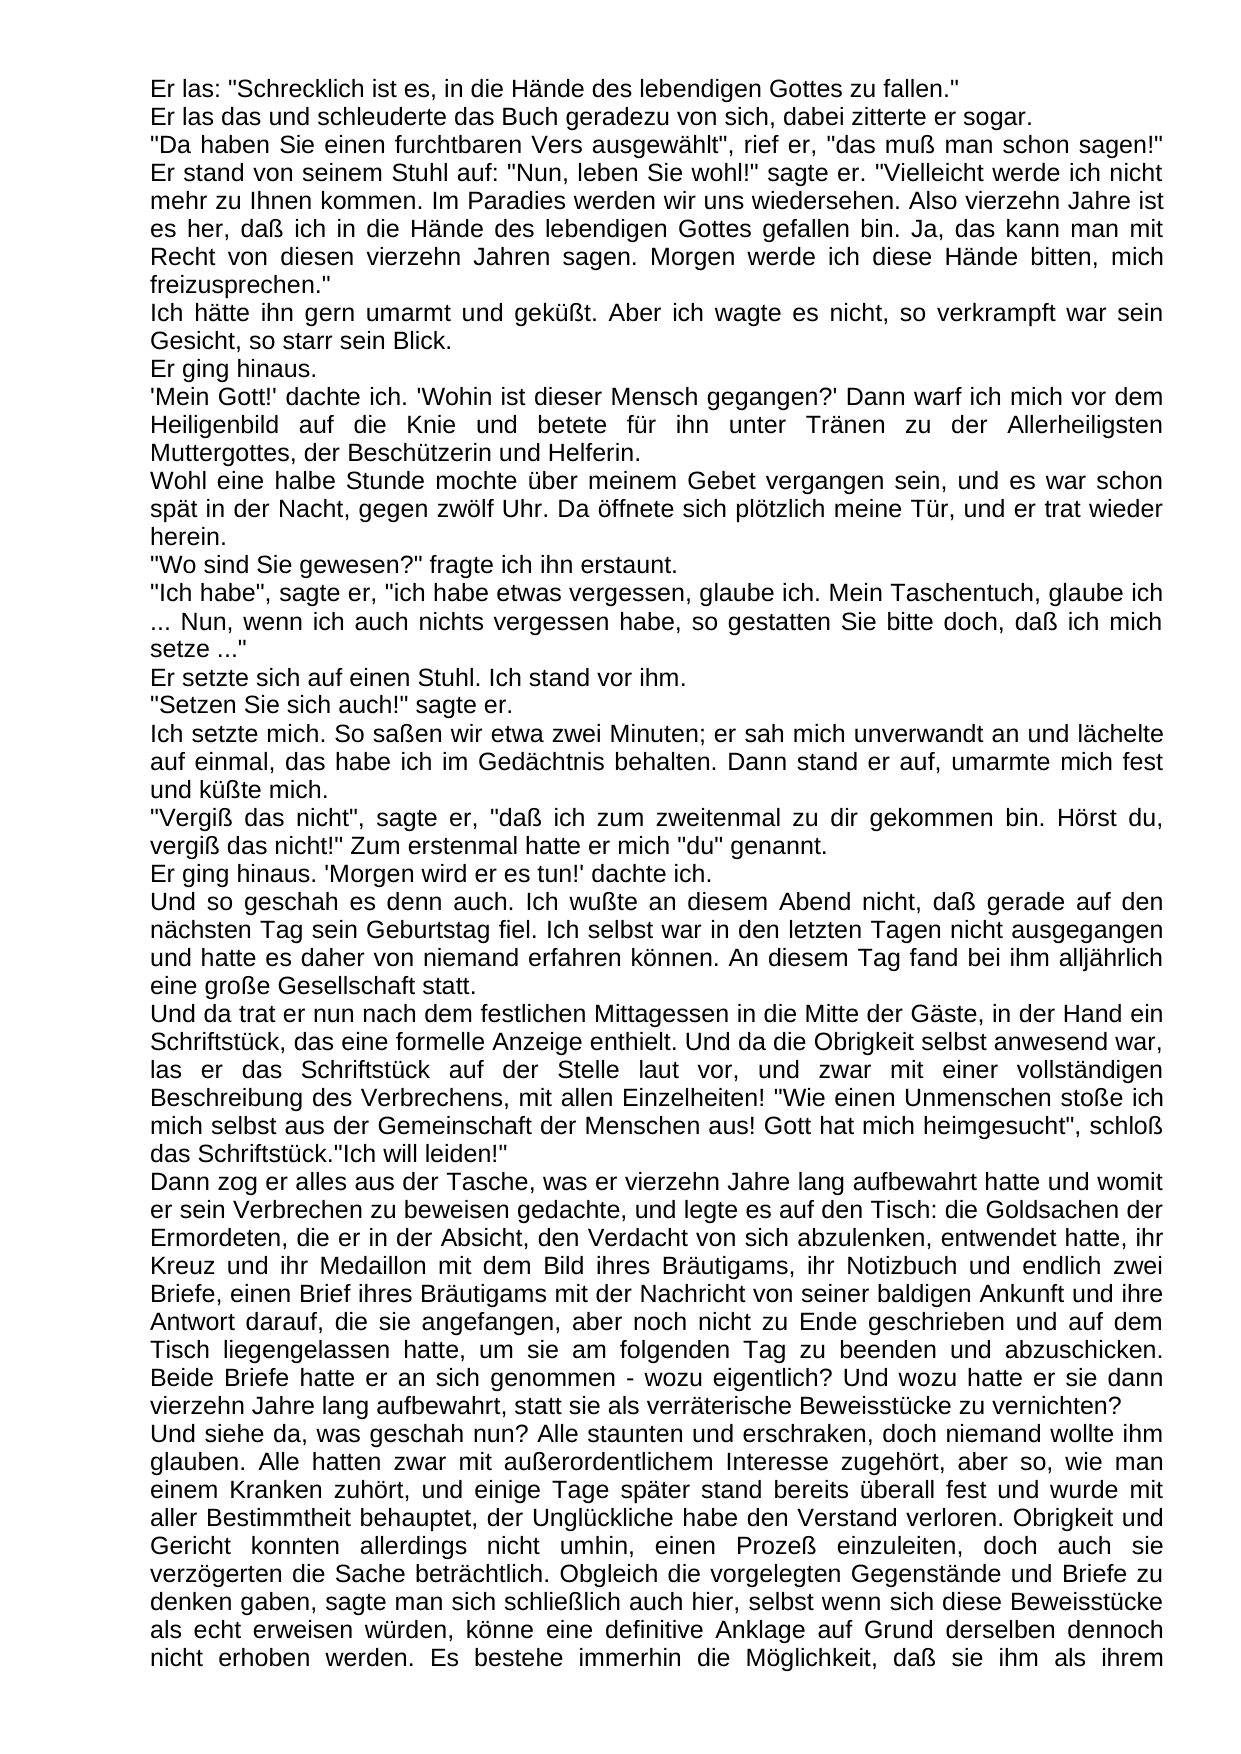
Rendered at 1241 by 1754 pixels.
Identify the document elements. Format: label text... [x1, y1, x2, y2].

text Er ging hinaus. 'Morgen wird er es tun!' dachte ich. [150, 859, 1166, 888]
text "Wo sind Sie gewesen?" fragte ich ihn erstaunt. [150, 551, 1166, 579]
text Wohl eine halbe Stunde mochte über meinem Gebet vergangen sein, und es war schon spät in der Nacht, gegen zwölf Uhr. Da öffnete sich plötzlich meine Tür, und er trat wieder herein. [150, 467, 1166, 551]
text "Ich habe", sagte er, "ich habe etwas vergessen, glaube ich. Mein Taschentuch, glaube ich ... Nun, wenn ich auch nichts vergessen habe, so gestatten Sie bitte doch, daß ich mich setze ..." [150, 579, 1166, 663]
text 'Mein Gott!' dachte ich. 'Wohin ist dieser Mensch gegangen?' Dann warf ich mich vor dem Heiligenbild auf die Knie und betete für ihn unter Tränen zu der Allerheiligsten Muttergottes, der Beschützerin und Helferin. [150, 383, 1166, 467]
text "Setzen Sie sich auch!" sagte er. [150, 691, 1166, 719]
text "Vergiß das nicht", sagte er, "daß ich zum zweitenmal zu dir gekommen bin. Hörst du, vergiß das nicht!" Zum erstenmal hatte er mich "du" genannt. [150, 803, 1166, 859]
text Er las: "Schrecklich ist es, in die Hände des lebendigen Gottes zu fallen." [150, 75, 1166, 103]
text Ich setzte mich. So saßen wir etwa zwei Minuten; er sah mich unverwandt an und lächelte auf einmal, das habe ich im Gedächtnis behalten. Dann stand er auf, umarmte mich fest und küßte mich. [150, 719, 1166, 803]
text Ich hätte ihn gern umarmt und geküßt. Aber ich wagte es nicht, so verkrampft war sein Gesicht, so starr sein Blick. [150, 299, 1166, 355]
text "Da haben Sie einen furchtbaren Vers ausgewählt", rief er, "das muß man schon sagen!" Er stand von seinem Stuhl auf: "Nun, leben Sie wohl!" sagte er. "Vielleicht werde ich nicht mehr zu Ihnen kommen. Im Paradies werden wir uns wiedersehen. Also vierzehn Jahre ist es her, daß ich in die Hände des lebendigen Gottes gefallen bin. Ja, das kann man mit Recht von diesen vierzehn Jahren sagen. Morgen werde ich diese Hände bitten, mich freizusprechen." [150, 131, 1166, 299]
text Und da trat er nun nach dem festlichen Mittagessen in die Mitte der Gäste, in der Hand ein Schriftstück, das eine formelle Anzeige enthielt. Und da die Obrigkeit selbst anwesend war, las er das Schriftstück auf der Stelle laut vor, und zwar mit einer vollständigen Beschreibung des Verbrechens, mit allen Einzelheiten! "Wie einen Unmenschen stoße ich mich selbst aus der Gemeinschaft der Menschen aus! Gott hat mich heimgesucht", schloß das Schriftstück."Ich will leiden!" [150, 1000, 1166, 1168]
text Er las das und schleuderte das Buch geradezu von sich, dabei zitterte er sogar. [150, 103, 1166, 131]
text Er setzte sich auf einen Stuhl. Ich stand vor ihm. [150, 663, 1166, 691]
text Dann zog er alles aus der Tasche, was er vierzehn Jahre lang aufbewahrt hatte und womit er sein Verbrechen zu beweisen gedachte, und legte es auf den Tisch: die Goldsachen der Ermordeten, die er in der Absicht, den Verdacht von sich abzulenken, entwendet hatte, ihr Kreuz und ihr Medaillon mit dem Bild ihres Bräutigams, ihr Notizbuch und endlich zwei Briefe, einen Brief ihres Bräutigams mit der Nachricht von seiner baldigen Ankunft und ihre Antwort darauf, die sie angefangen, aber noch nicht zu Ende geschrieben und auf dem Tisch liegengelassen hatte, um sie am folgenden Tag zu beenden und abzuschicken. Beide Briefe hatte er an sich genommen - wozu eigentlich? Und wozu hatte er sie dann vierzehn Jahre lang aufbewahrt, statt sie als verräterische Beweisstücke zu vernichten? [150, 1168, 1166, 1420]
text Und so geschah es denn auch. Ich wußte an diesem Abend nicht, daß gerade auf den nächsten Tag sein Geburtstag fiel. Ich selbst war in den letzten Tagen nicht ausgegangen und hatte es daher von niemand erfahren können. An diesem Tag fand bei ihm alljährlich eine große Gesellschaft statt. [150, 888, 1166, 1000]
text Und siehe da, was geschah nun? Alle staunten und erschraken, doch niemand wollte ihm glauben. Alle hatten zwar mit außerordentlichem Interesse zugehört, aber so, wie man einem Kranken zuhört, und einige Tage später stand bereits überall fest und wurde mit aller Bestimmtheit behauptet, der Unglückliche habe den Verstand verloren. Obrigkeit und Gericht konnten allerdings nicht umhin, einen Prozeß einzuleiten, doch auch sie verzögerten die Sache beträchtlich. Obgleich die vorgelegten Gegenstände und Briefe zu denken gaben, sagte man sich schließlich auch hier, selbst wenn sich diese Beweisstücke als echt erweisen würden, könne eine definitive Anklage auf Grund derselben dennoch nicht erhoben werden. Es bestehe immerhin die Möglichkeit, daß sie ihm als ihrem [150, 1420, 1166, 1672]
text Er ging hinaus. [150, 355, 1166, 383]
